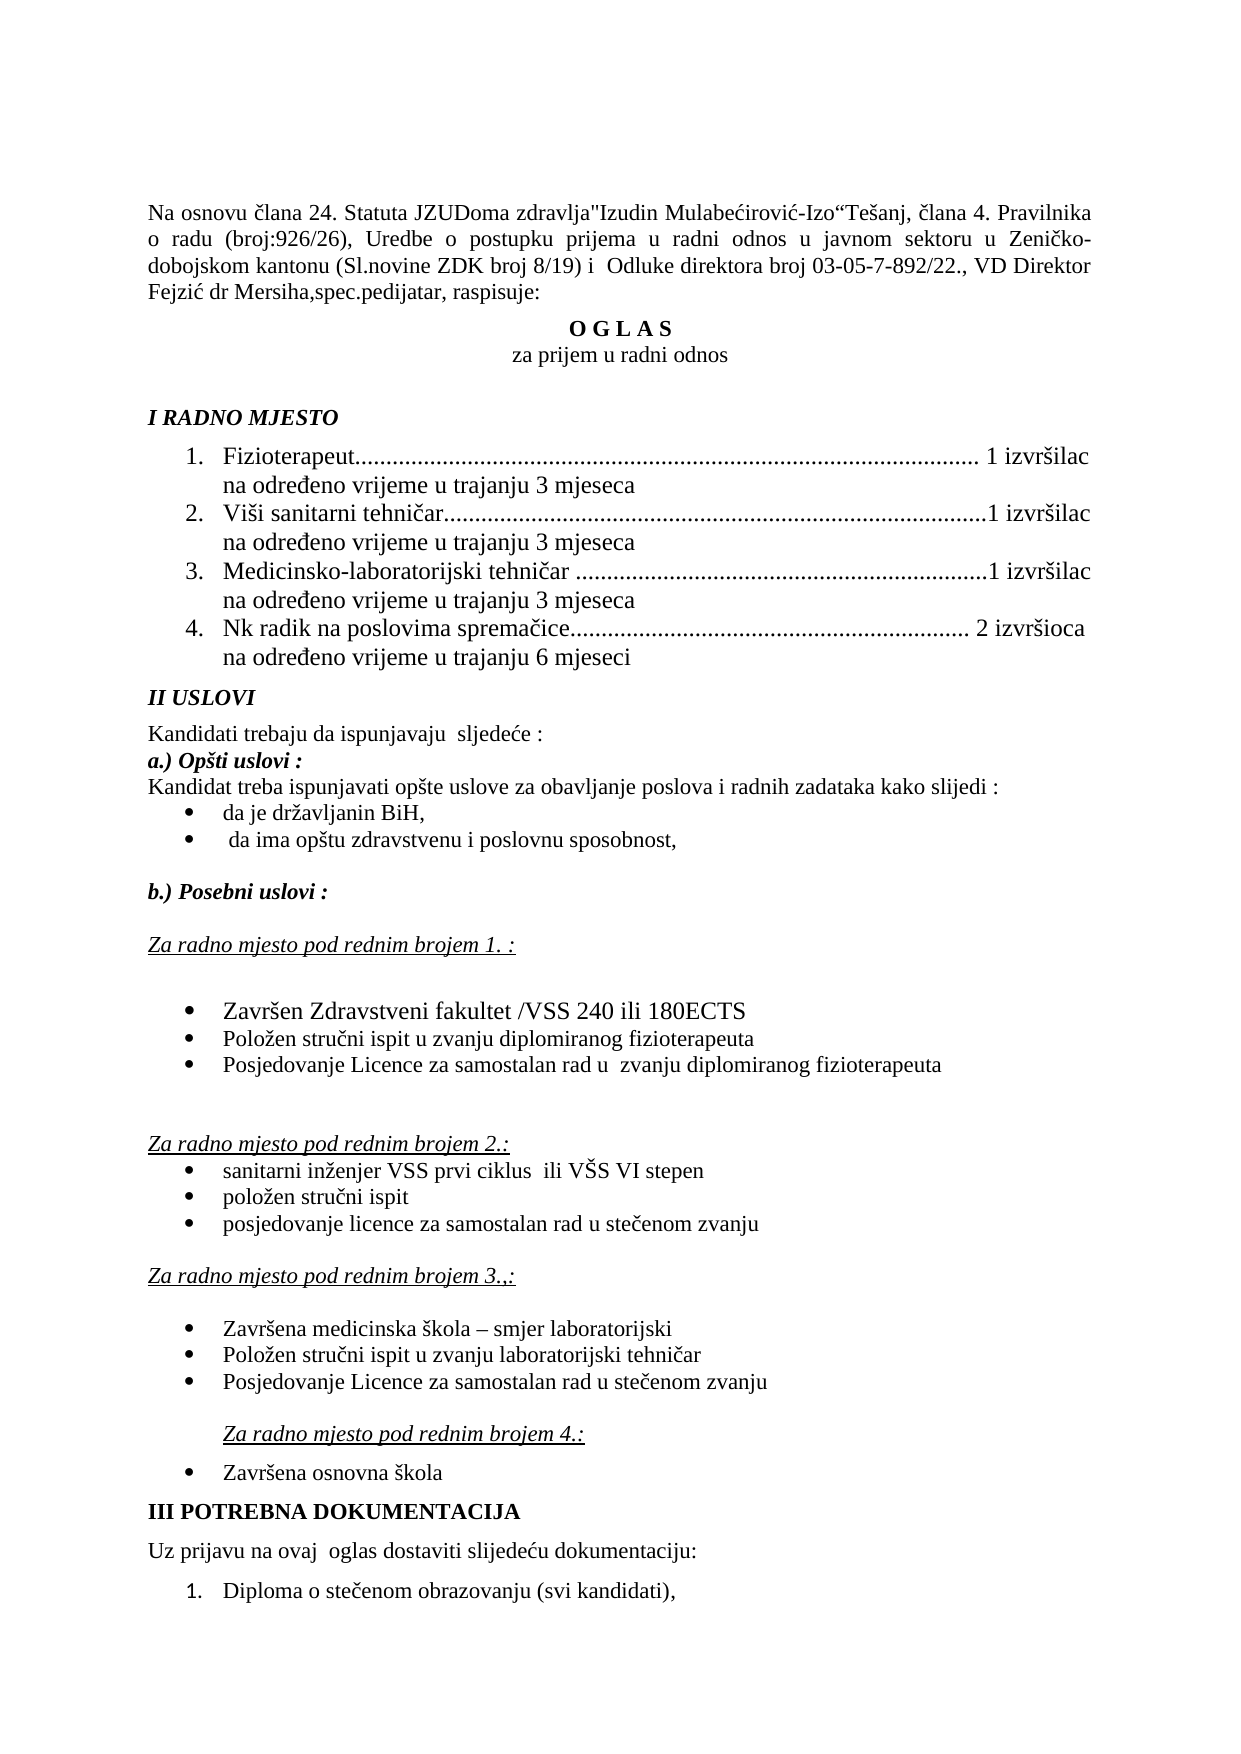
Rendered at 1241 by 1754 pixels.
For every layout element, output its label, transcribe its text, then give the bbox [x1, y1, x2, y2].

text Kandidat treba ispunjavati opšte uslove za obavljanje poslova i radnih zadataka kako slijedi : [148, 773, 1093, 799]
list Završena medicinska škola – smjer laboratorijski [185, 1315, 1093, 1341]
text Uz prijavu na ovaj oglas dostaviti slijedeću dokumentaciju: [148, 1537, 1093, 1563]
text Za radno mjesto pod rednim brojem 1. : [148, 931, 1093, 957]
list Položen stručni ispit u zvanju laboratorijski tehničar [185, 1341, 1093, 1368]
list Fizioterapeut.................................................................................................... 1 izvršilac na određeno vrijeme u trajanju 3 mjeseca [185, 441, 1093, 498]
list Završena osnovna škola [185, 1459, 1093, 1486]
list Medicinsko-laboratorijski tehničar ..................................................................1 izvršilac na određeno vrijeme u trajanju 3 mjeseca [185, 556, 1093, 613]
text III POTREBNA DOKUMENTACIJA [148, 1498, 1093, 1524]
list položen stručni ispit [185, 1183, 1093, 1209]
text Na osnovu člana 24. Statuta JZUDoma zdravlja"Izudin Mulabećirović-Izo“Tešanj, člana 4. Pravilnika o radu (broj:926/26), Uredbe o postupku prijema u radni odnos u javnom sektoru u Zeničko-dobojskom kantonu (Sl.novine ZDK broj 8/19) i Odluke direktora broj 03-05-7-892/22., VD Direktor Fejzić dr Mersiha,spec.pedijatar, raspisuje: [148, 199, 1093, 304]
text II USLOVI [148, 683, 1093, 710]
list posjedovanje licence za samostalan rad u stečenom zvanju [185, 1209, 1093, 1236]
text Za radno mjesto pod rednim brojem 4.: [223, 1420, 1093, 1447]
list Nk radik na poslovima spremačice................................................................ 2 izvršioca na određeno vrijeme u trajanju 6 mjeseci [185, 613, 1093, 671]
list Posjedovanje Licence za samostalan rad u stečenom zvanju [185, 1368, 1093, 1394]
list da ima opštu zdravstvenu i poslovnu sposobnost, [185, 826, 1093, 852]
list Posjedovanje Licence za samostalan rad u zvanju diplomiranog fizioterapeuta [185, 1051, 1093, 1078]
text a.) Opšti uslovi : [148, 747, 1093, 773]
list Viši sanitarni tehničar.......................................................................................1 izvršilac [185, 498, 1093, 527]
text b.) Posebni uslovi : [148, 878, 1093, 905]
text Kandidati trebaju da ispunjavaju sljedeće : [148, 720, 1093, 747]
list sanitarni inženjer VSS prvi ciklus ili VŠS VI stepen [185, 1157, 1093, 1183]
list da je državljanin BiH, [185, 799, 1093, 826]
list Diploma o stečenom obrazovanju (svi kandidati), [185, 1576, 1093, 1604]
text I RADNO MJESTO [148, 404, 1093, 431]
text O G L A S [148, 315, 1093, 341]
text Za radno mjesto pod rednim brojem 2.: [148, 1131, 1093, 1157]
text Za radno mjesto pod rednim brojem 3.,: [148, 1262, 1093, 1289]
list Završen Zdravstveni fakultet /VSS 240 ili 180ECTS [185, 996, 1093, 1025]
list Položen stručni ispit u zvanju diplomiranog fizioterapeuta [185, 1025, 1093, 1051]
text za prijem u radni odnos [148, 341, 1093, 367]
text na određeno vrijeme u trajanju 3 mjeseca [223, 527, 1093, 556]
